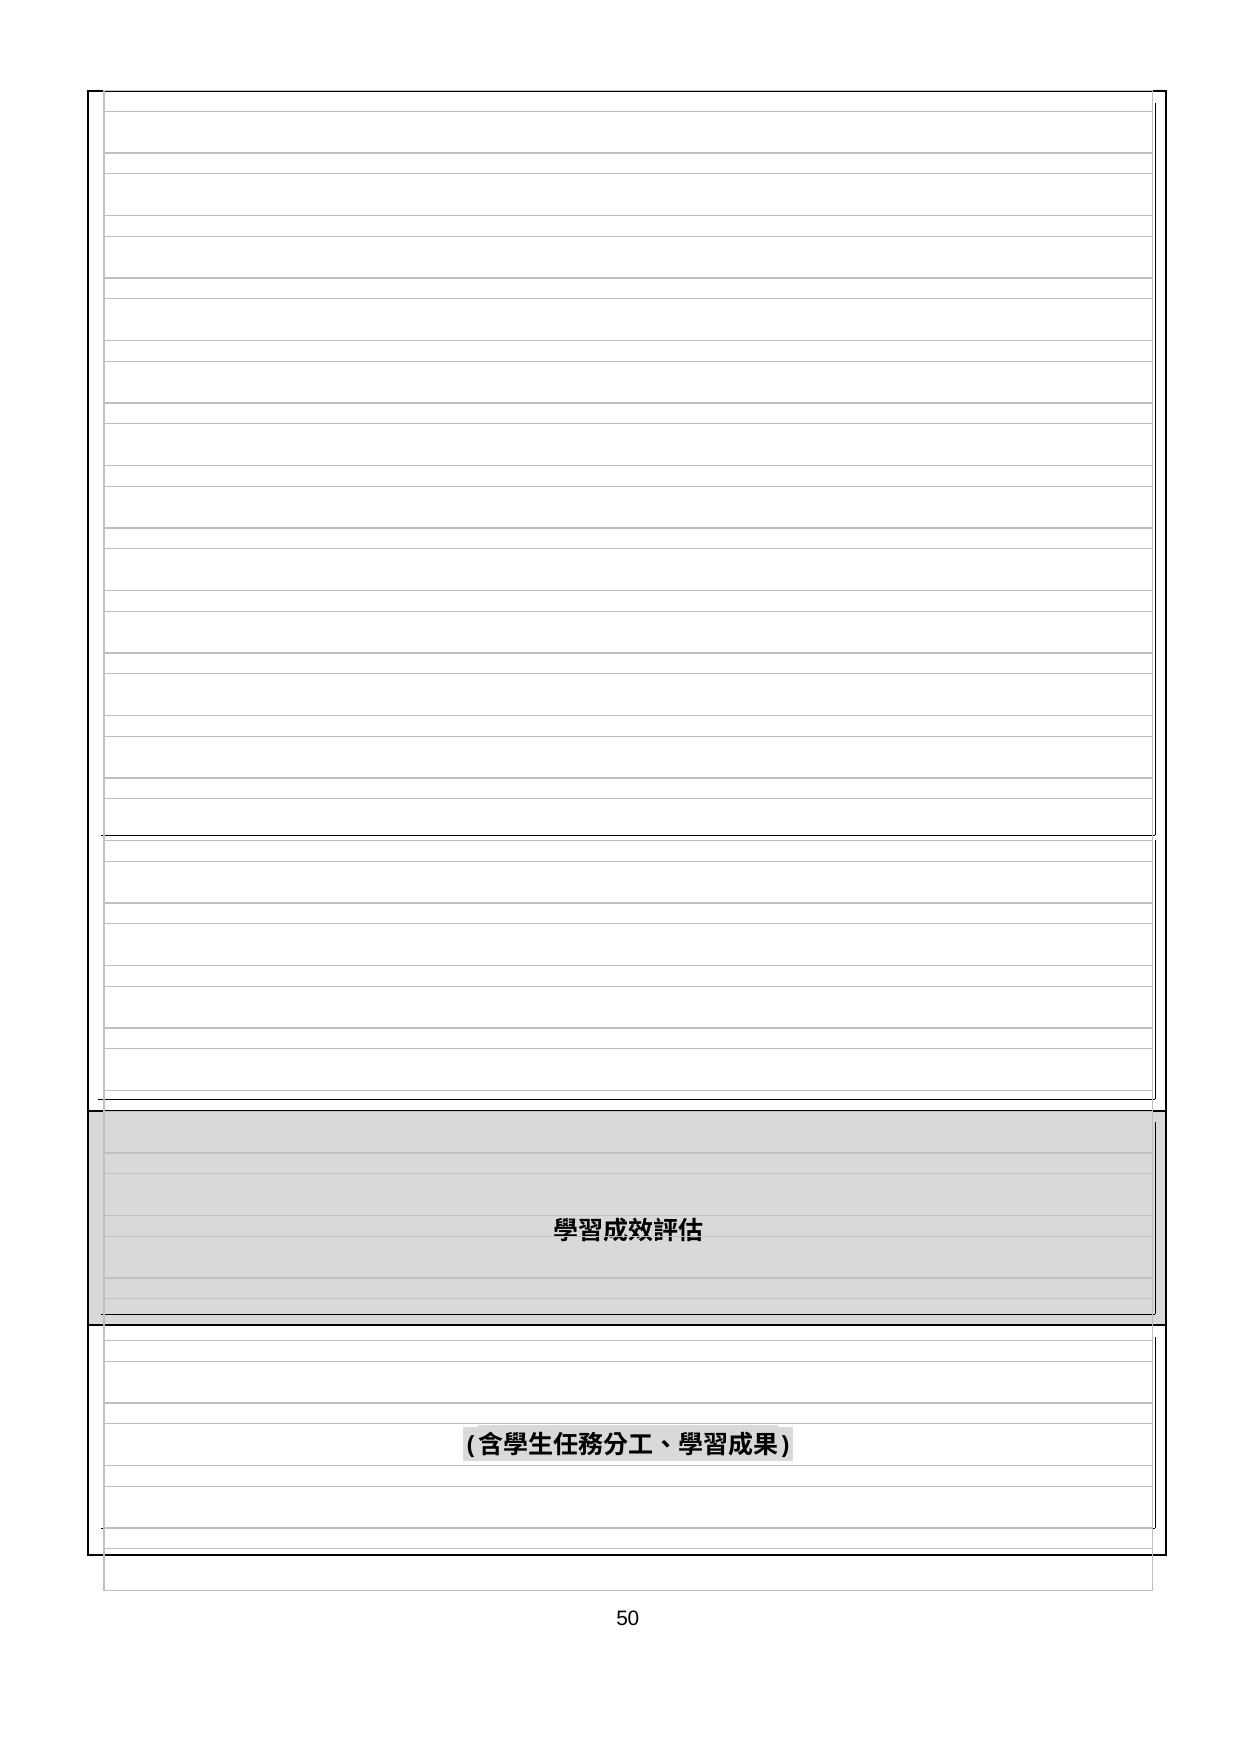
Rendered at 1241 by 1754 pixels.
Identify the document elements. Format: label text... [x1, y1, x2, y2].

table_cell 學習成效評估 [105, 1112, 1152, 1152]
table_cell [105, 654, 1152, 673]
table_cell 學習成效評估 [105, 1174, 1152, 1215]
table_cell [105, 112, 1152, 152]
table_cell 學習成效評估 [1153, 1112, 1165, 1324]
table_cell [105, 1549, 1152, 1554]
table_cell [105, 424, 1152, 465]
table_cell 學習成效評估 [105, 1237, 1152, 1277]
table_cell [105, 279, 1152, 298]
table_cell [105, 1029, 1152, 1048]
table_cell [105, 1466, 1152, 1486]
table_cell [105, 154, 1152, 173]
table_cell [105, 529, 1152, 548]
table_cell [105, 841, 1152, 861]
table_cell [105, 591, 1152, 611]
table_cell [105, 1049, 1152, 1090]
table_cell [105, 92, 1152, 111]
table_cell [105, 549, 1152, 590]
table_cell [1153, 1326, 1165, 1554]
table_cell [105, 174, 1152, 215]
table_cell [89, 1326, 103, 1554]
table_cell [105, 1362, 1152, 1402]
table_cell [105, 799, 1152, 835]
table_cell [89, 92, 103, 1110]
table_cell [105, 674, 1152, 715]
table_cell [1153, 92, 1165, 1110]
table_cell [105, 987, 1152, 1027]
table_cell [105, 779, 1152, 798]
table_cell [105, 299, 1152, 340]
table_cell [105, 237, 1152, 277]
table_cell [105, 1091, 1152, 1099]
table_cell [105, 924, 1152, 965]
table_cell [105, 341, 1152, 361]
table_cell [105, 836, 1152, 840]
table_cell [105, 1487, 1152, 1527]
table_cell [105, 716, 1152, 736]
table_cell [105, 1100, 1152, 1110]
table_cell [105, 737, 1152, 777]
table_cell [105, 487, 1152, 527]
table_cell [105, 404, 1152, 423]
table_cell [105, 966, 1152, 986]
table_cell [105, 1529, 1152, 1548]
table_cell [105, 904, 1152, 923]
table_cell 學習成效評估 [105, 1279, 1152, 1298]
table_cell 學習成效評估 [89, 1112, 103, 1324]
table_cell [105, 862, 1152, 902]
table_cell [105, 1404, 1152, 1423]
table_cell 學習成效評估 [105, 1154, 1152, 1173]
table_cell (含學生任務分工、學習成果) [105, 1424, 1152, 1465]
table_cell 學習成效評估 [105, 1216, 1152, 1236]
table_cell [105, 1326, 1152, 1340]
table_cell [105, 612, 1152, 652]
table_cell 學習成效評估 [105, 1299, 1152, 1314]
table_cell [105, 466, 1152, 486]
table_cell 學習成效評估 [105, 1315, 1152, 1324]
table_cell [105, 362, 1152, 402]
table_cell [105, 216, 1152, 236]
table_cell [105, 1341, 1152, 1361]
